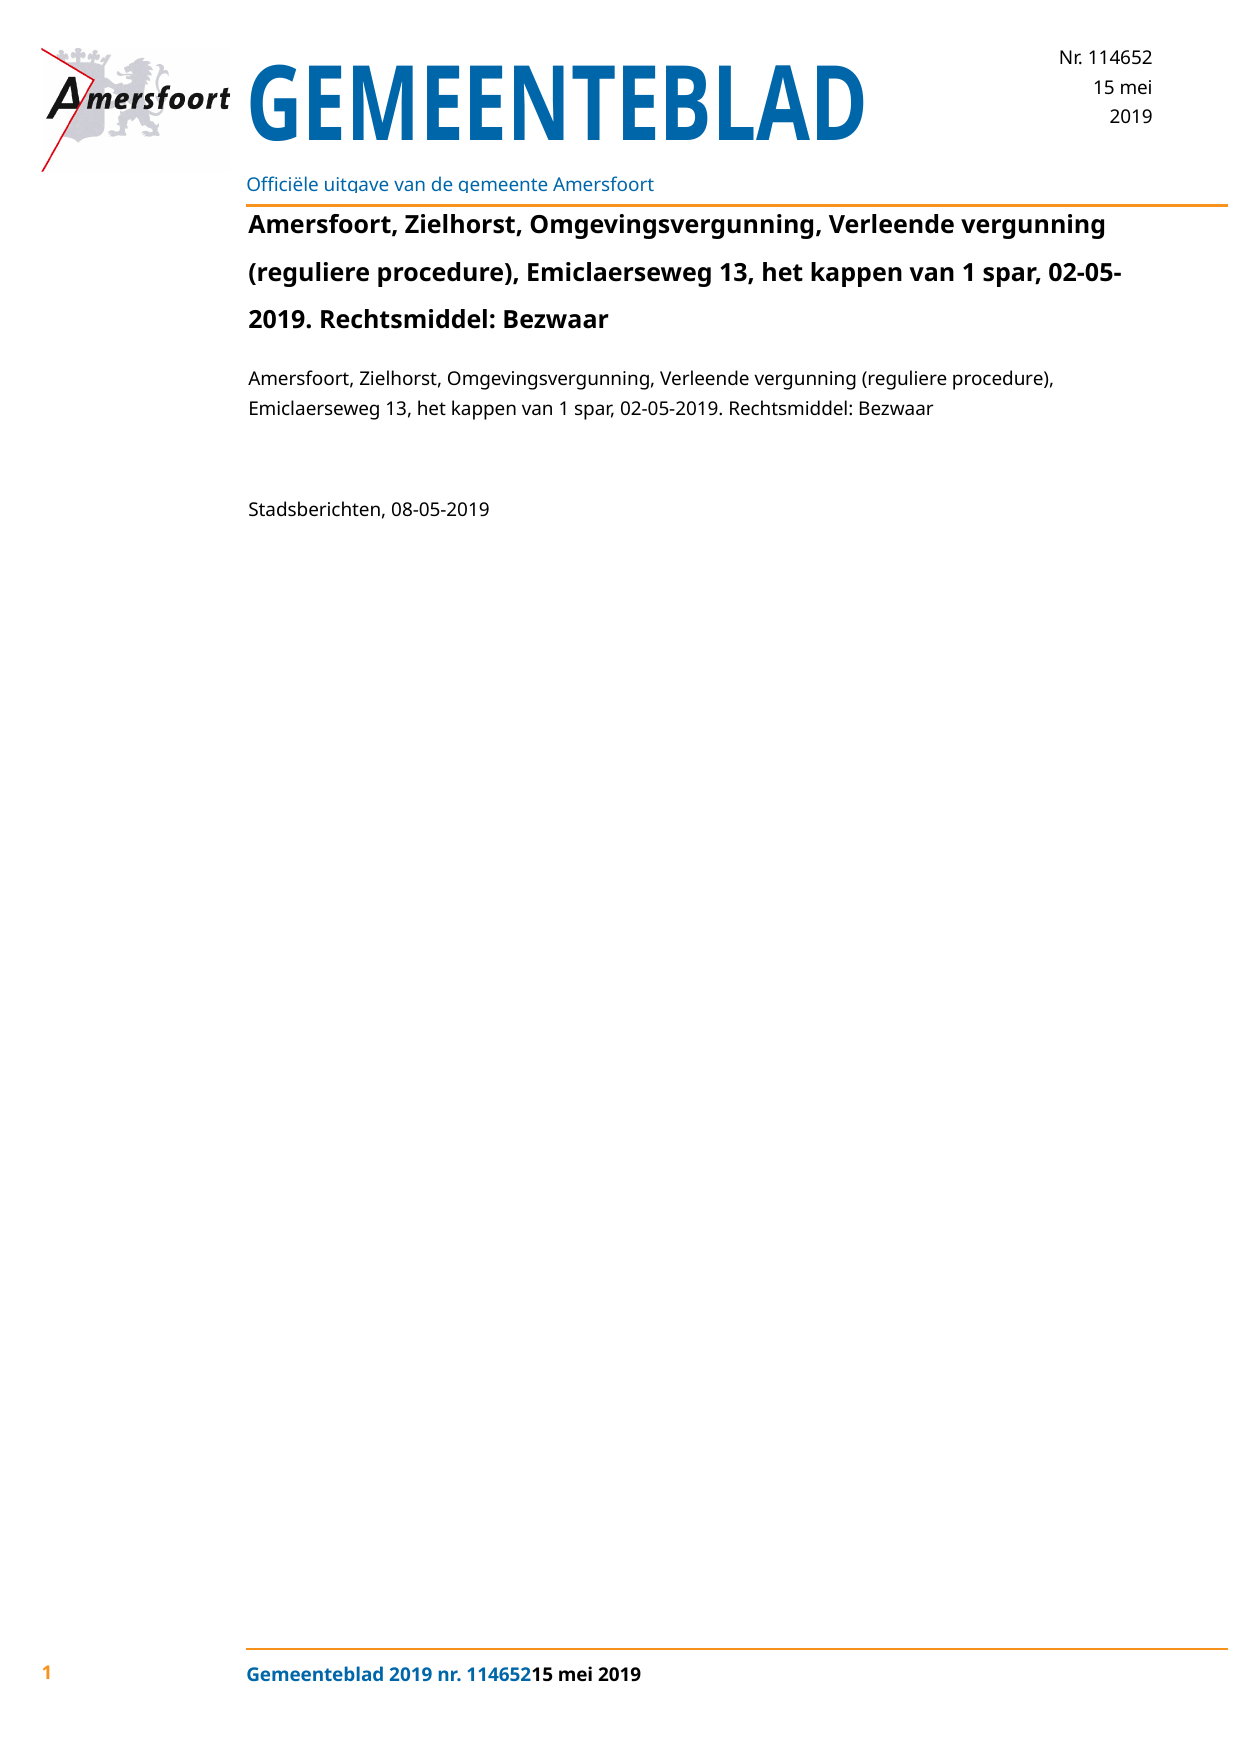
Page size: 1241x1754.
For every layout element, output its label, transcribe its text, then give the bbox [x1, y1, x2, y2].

text Amersfoort, Zielhorst, Omgevingsvergunning, Verleende vergunning (reguliere procedure), Emiclaerseweg 13, het kappen van 1 spar, 02-05-2019. Rechtsmiddel: Bezwaar [248, 366, 1152, 421]
text Stadsberichten, 08-05-2019 [248, 496, 1152, 522]
text Amersfoort, Zielhorst, Omgevingsvergunning, Verleende vergunning (reguliere procedure), Emiclaerseweg 13, het kappen van 1 spar, 02-05-2019. Rechtsmiddel: Bezwaar [248, 207, 1152, 336]
picture [41, 47, 231, 172]
